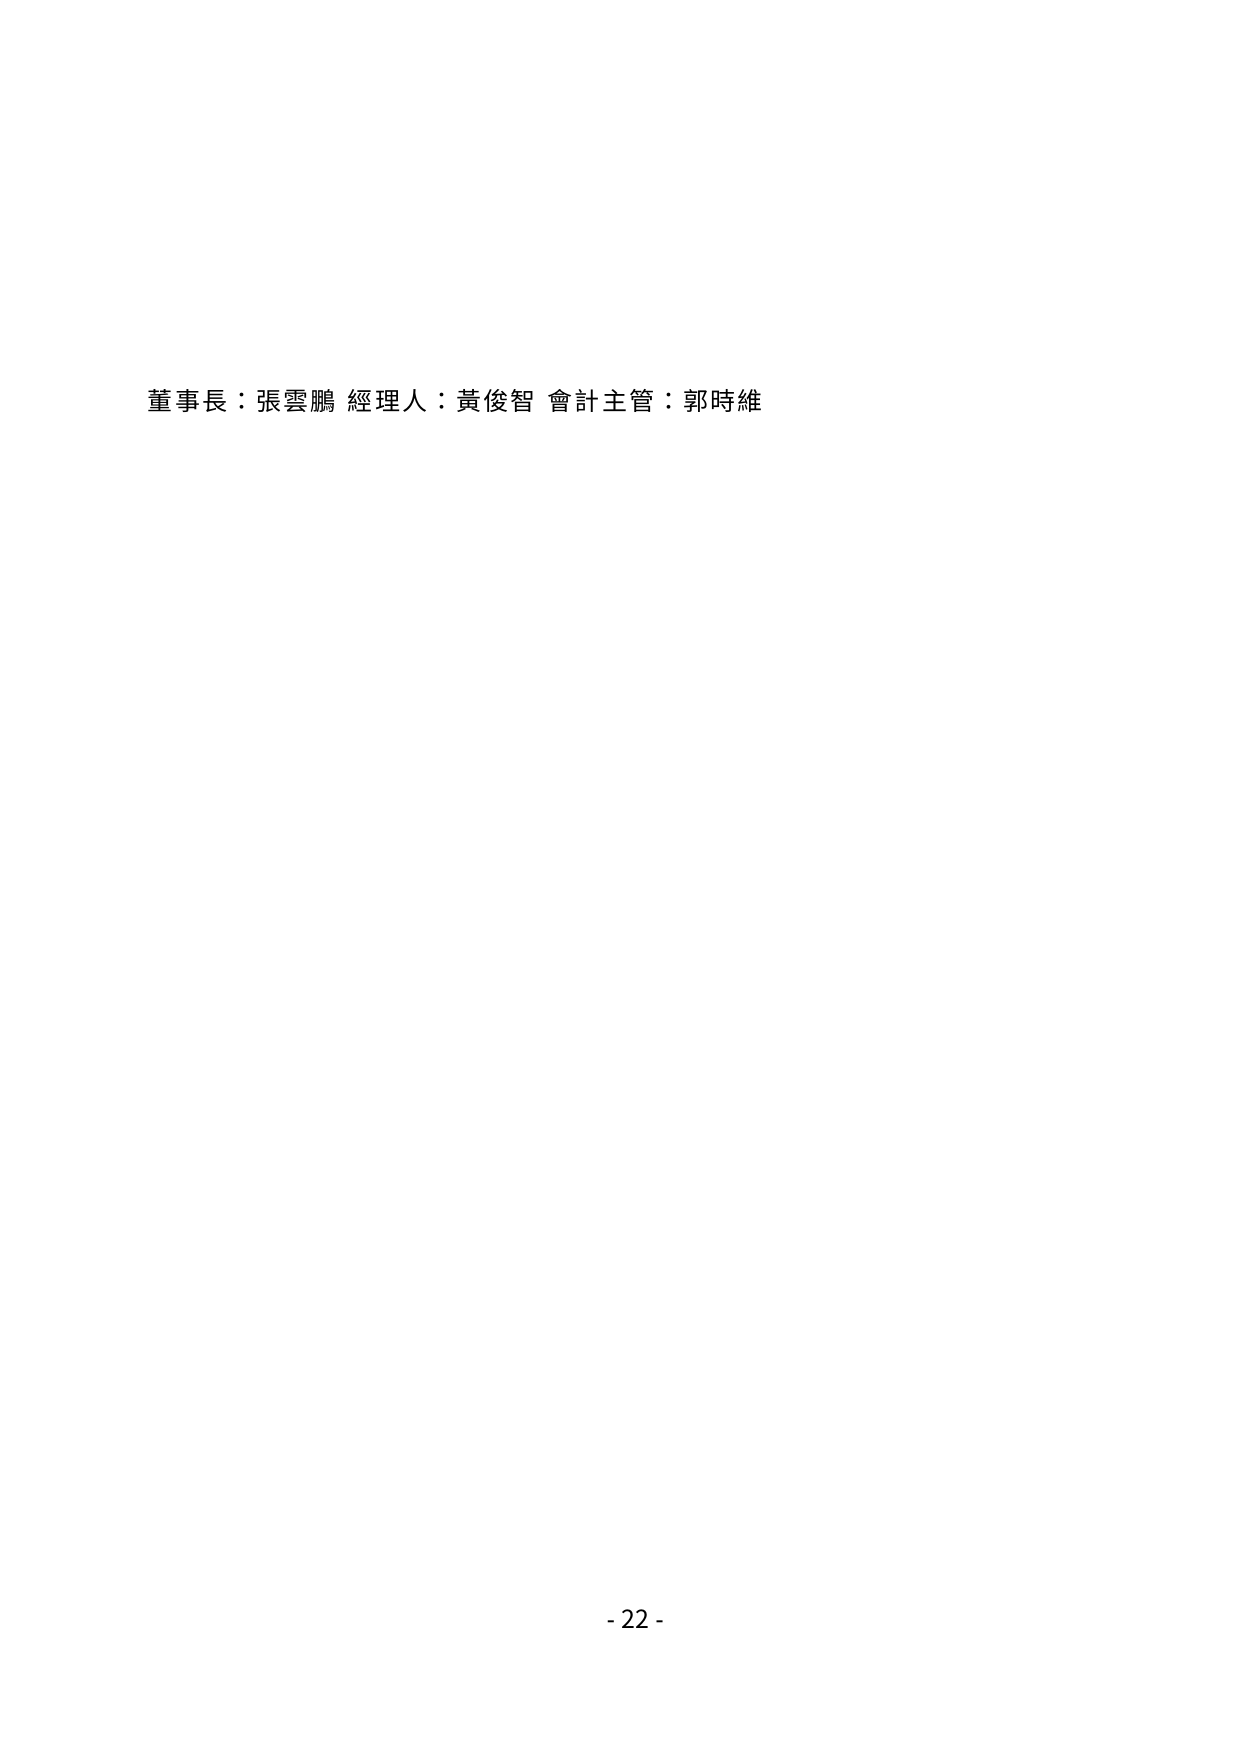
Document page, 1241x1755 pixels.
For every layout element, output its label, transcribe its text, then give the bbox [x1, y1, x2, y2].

text 董事長：張雲鵬 經理人：黃俊智 會計主管：郭時維 [148, 381, 1122, 418]
